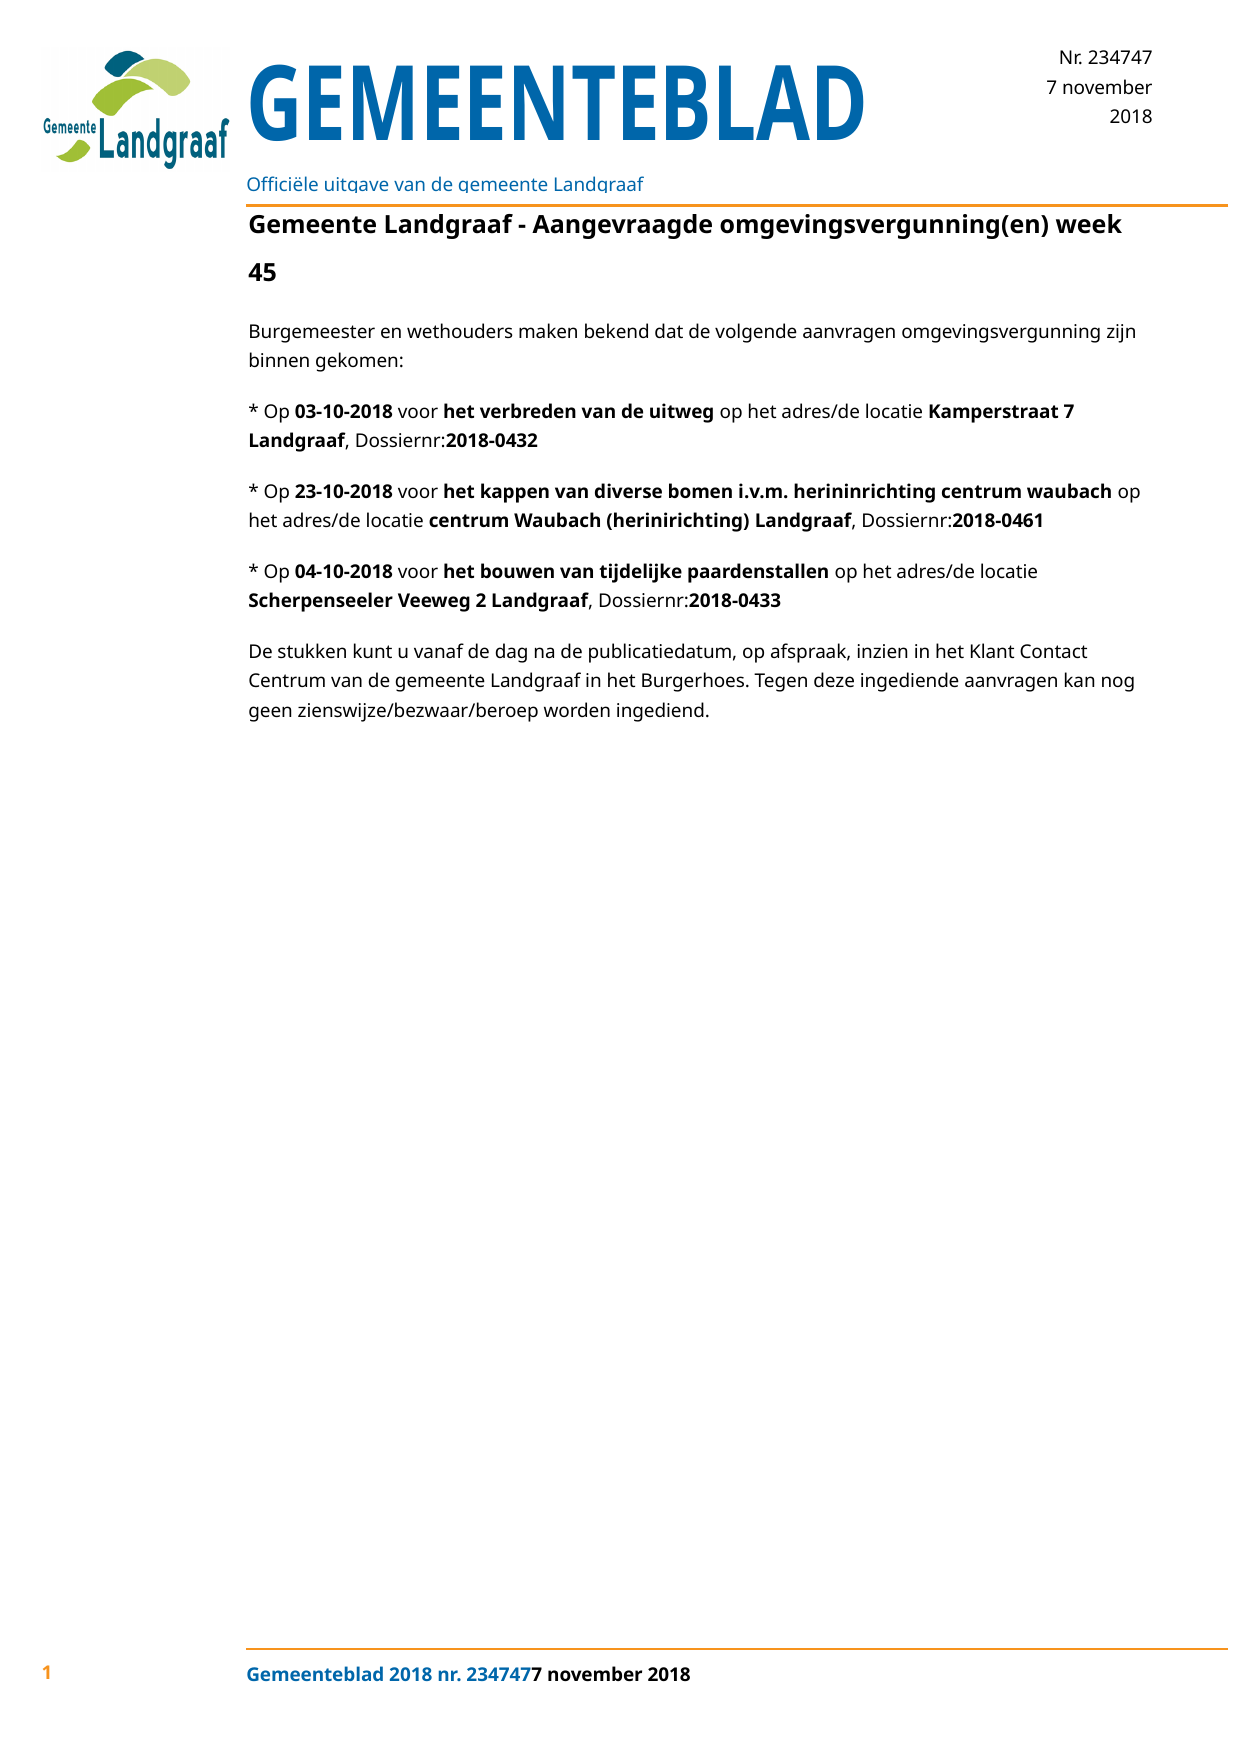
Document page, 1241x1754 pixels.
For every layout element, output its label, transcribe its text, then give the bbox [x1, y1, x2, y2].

text * Op 23-10-2018 voor het kappen van diverse bomen i.v.m. herininrichting centrum waubach op het adres/de locatie centrum Waubach (herinirichting) Landgraaf, Dossiernr:2018-0461 [248, 478, 1152, 533]
text * Op 04-10-2018 voor het bouwen van tijdelijke paardenstallen op het adres/de locatie Scherpenseeler Veeweg 2 Landgraaf, Dossiernr:2018-0433 [248, 558, 1152, 613]
picture [41, 47, 231, 172]
text Gemeente Landgraaf - Aangevraagde omgevingsvergunning(en) week 45 [248, 207, 1152, 288]
text * Op 03-10-2018 voor het verbreden van de uitweg op het adres/de locatie Kamperstraat 7 Landgraaf, Dossiernr:2018-0432 [248, 398, 1152, 453]
text Burgemeester en wethouders maken bekend dat de volgende aanvragen omgevingsvergunning zijn binnen gekomen: [248, 318, 1152, 373]
text De stukken kunt u vanaf de dag na de publicatiedatum, op afspraak, inzien in het Klant Contact Centrum van de gemeente Landgraaf in het Burgerhoes. Tegen deze ingediende aanvragen kan nog geen zienswijze/bezwaar/beroep worden ingediend. [248, 638, 1152, 723]
